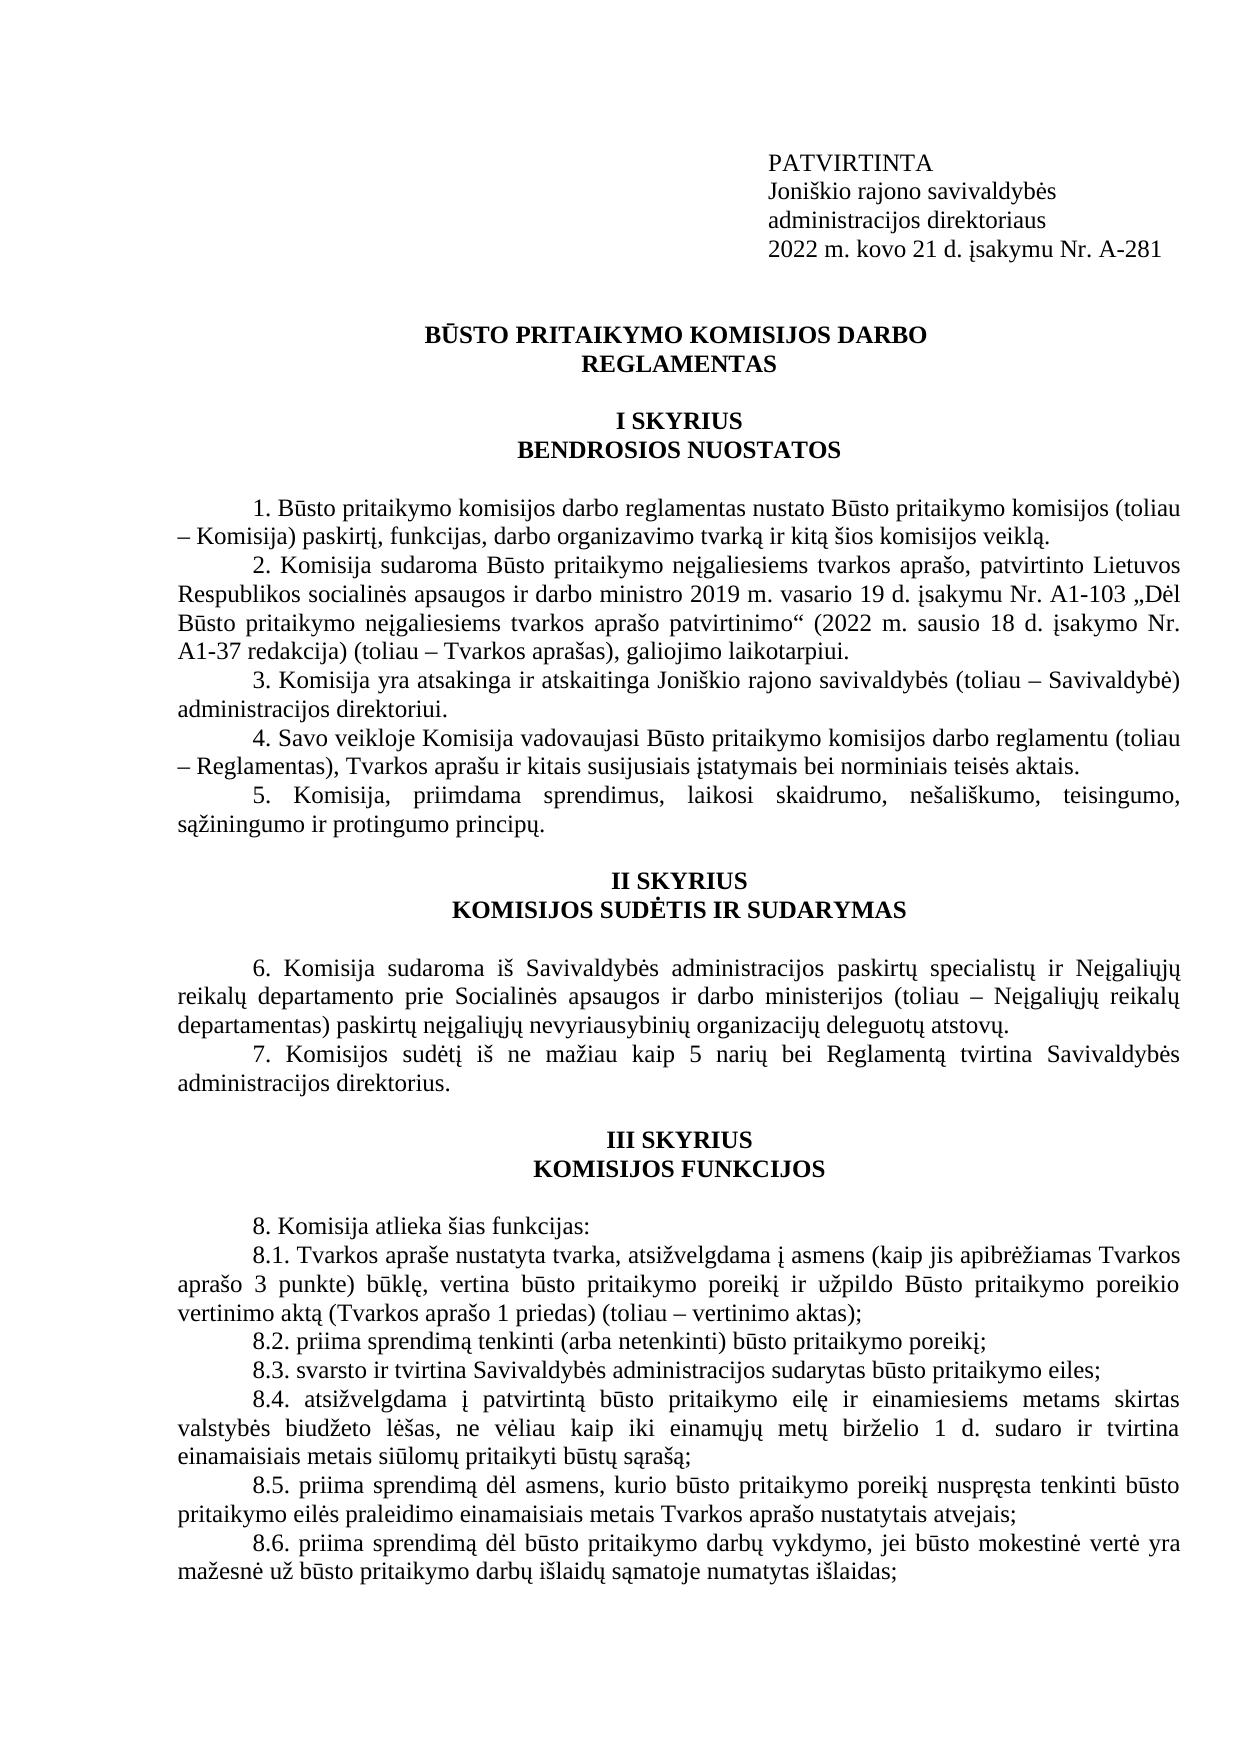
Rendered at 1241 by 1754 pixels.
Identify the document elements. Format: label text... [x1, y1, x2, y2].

text administracijos direktoriaus [177, 205, 1181, 234]
text 8.4. atsižvelgdama į patvirtintą būsto pritaikymo eilę ir einamiesiems metams skirtas valstybės biudžeto lėšas, ne vėliau kaip iki einamųjų metų birželio 1 d. sudaro ir tvirtina einamaisiais metais siūlomų pritaikyti būstų sąrašą; [177, 1384, 1181, 1470]
text II SKYRIUS [177, 866, 1181, 895]
text 2022 m. kovo 21 d. įsakymu Nr. A-281 [177, 234, 1181, 263]
text 8.5. priima sprendimą dėl asmens, kurio būsto pritaikymo poreikį nuspręsta tenkinti būsto pritaikymo eilės praleidimo einamaisiais metais Tvarkos aprašo nustatytais atvejais; [177, 1470, 1181, 1528]
text REGLAMENTAS [177, 349, 1181, 378]
text 6. Komisija sudaroma iš Savivaldybės administracijos paskirtų specialistų ir Neįgaliųjų reikalų departamento prie Socialinės apsaugos ir darbo ministerijos (toliau – Neįgaliųjų reikalų departamentas) paskirtų neįgaliųjų nevyriausybinių organizacijų deleguotų atstovų. [177, 953, 1181, 1039]
text BŪSTO PRITAIKYMO KOMISIJOS DARBO [177, 320, 1181, 349]
text III SKYRIUS [177, 1125, 1181, 1154]
text BENDROSIOS NUOSTATOS [177, 435, 1181, 464]
text 4. Savo veikloje Komisija vadovaujasi Būsto pritaikymo komisijos darbo reglamentu (toliau – Reglamentas), Tvarkos aprašu ir kitais susijusiais įstatymais bei norminiais teisės aktais. [177, 723, 1181, 780]
text 8.3. svarsto ir tvirtina Savivaldybės administracijos sudarytas būsto pritaikymo eiles; [177, 1355, 1181, 1384]
text KOMISIJOS FUNKCIJOS [177, 1154, 1181, 1183]
text 5. Komisija, priimdama sprendimus, laikosi skaidrumo, nešališkumo, teisingumo, sąžiningumo ir protingumo principų. [177, 780, 1181, 838]
text 1. Būsto pritaikymo komisijos darbo reglamentas nustato Būsto pritaikymo komisijos (toliau – Komisija) paskirtį, funkcijas, darbo organizavimo tvarką ir kitą šios komisijos veiklą. [177, 493, 1181, 550]
text 8.2. priima sprendimą tenkinti (arba netenkinti) būsto pritaikymo poreikį; [177, 1326, 1181, 1355]
text 3. Komisija yra atsakinga ir atskaitinga Joniškio rajono savivaldybės (toliau – Savivaldybė) administracijos direktoriui. [177, 665, 1181, 723]
text KOMISIJOS SUDĖTIS IR SUDARYMAS [177, 895, 1181, 924]
text PATVIRTINTA [177, 148, 1181, 176]
text Joniškio rajono savivaldybės [177, 176, 1181, 205]
text 8. Komisija atlieka šias funkcijas: [177, 1211, 1181, 1240]
text 7. Komisijos sudėtį iš ne mažiau kaip 5 narių bei Reglamentą tvirtina Savivaldybės administracijos direktorius. [177, 1039, 1181, 1096]
text 8.6. priima sprendimą dėl būsto pritaikymo darbų vykdymo, jei būsto mokestinė vertė yra mažesnė už būsto pritaikymo darbų išlaidų sąmatoje numatytas išlaidas; [177, 1528, 1181, 1585]
text 8.1. Tvarkos apraše nustatyta tvarka, atsižvelgdama į asmens (kaip jis apibrėžiamas Tvarkos aprašo 3 punkte) būklę, vertina būsto pritaikymo poreikį ir užpildo Būsto pritaikymo poreikio vertinimo aktą (Tvarkos aprašo 1 priedas) (toliau – vertinimo aktas); [177, 1240, 1181, 1326]
text I SKYRIUS [177, 406, 1181, 435]
text 2. Komisija sudaroma Būsto pritaikymo neįgaliesiems tvarkos aprašo, patvirtinto Lietuvos Respublikos socialinės apsaugos ir darbo ministro 2019 m. vasario 19 d. įsakymu Nr. A1-103 „Dėl Būsto pritaikymo neįgaliesiems tvarkos aprašo patvirtinimo“ (2022 m. sausio 18 d. įsakymo Nr. A1-37 redakcija) (toliau – Tvarkos aprašas), galiojimo laikotarpiui. [177, 550, 1181, 665]
